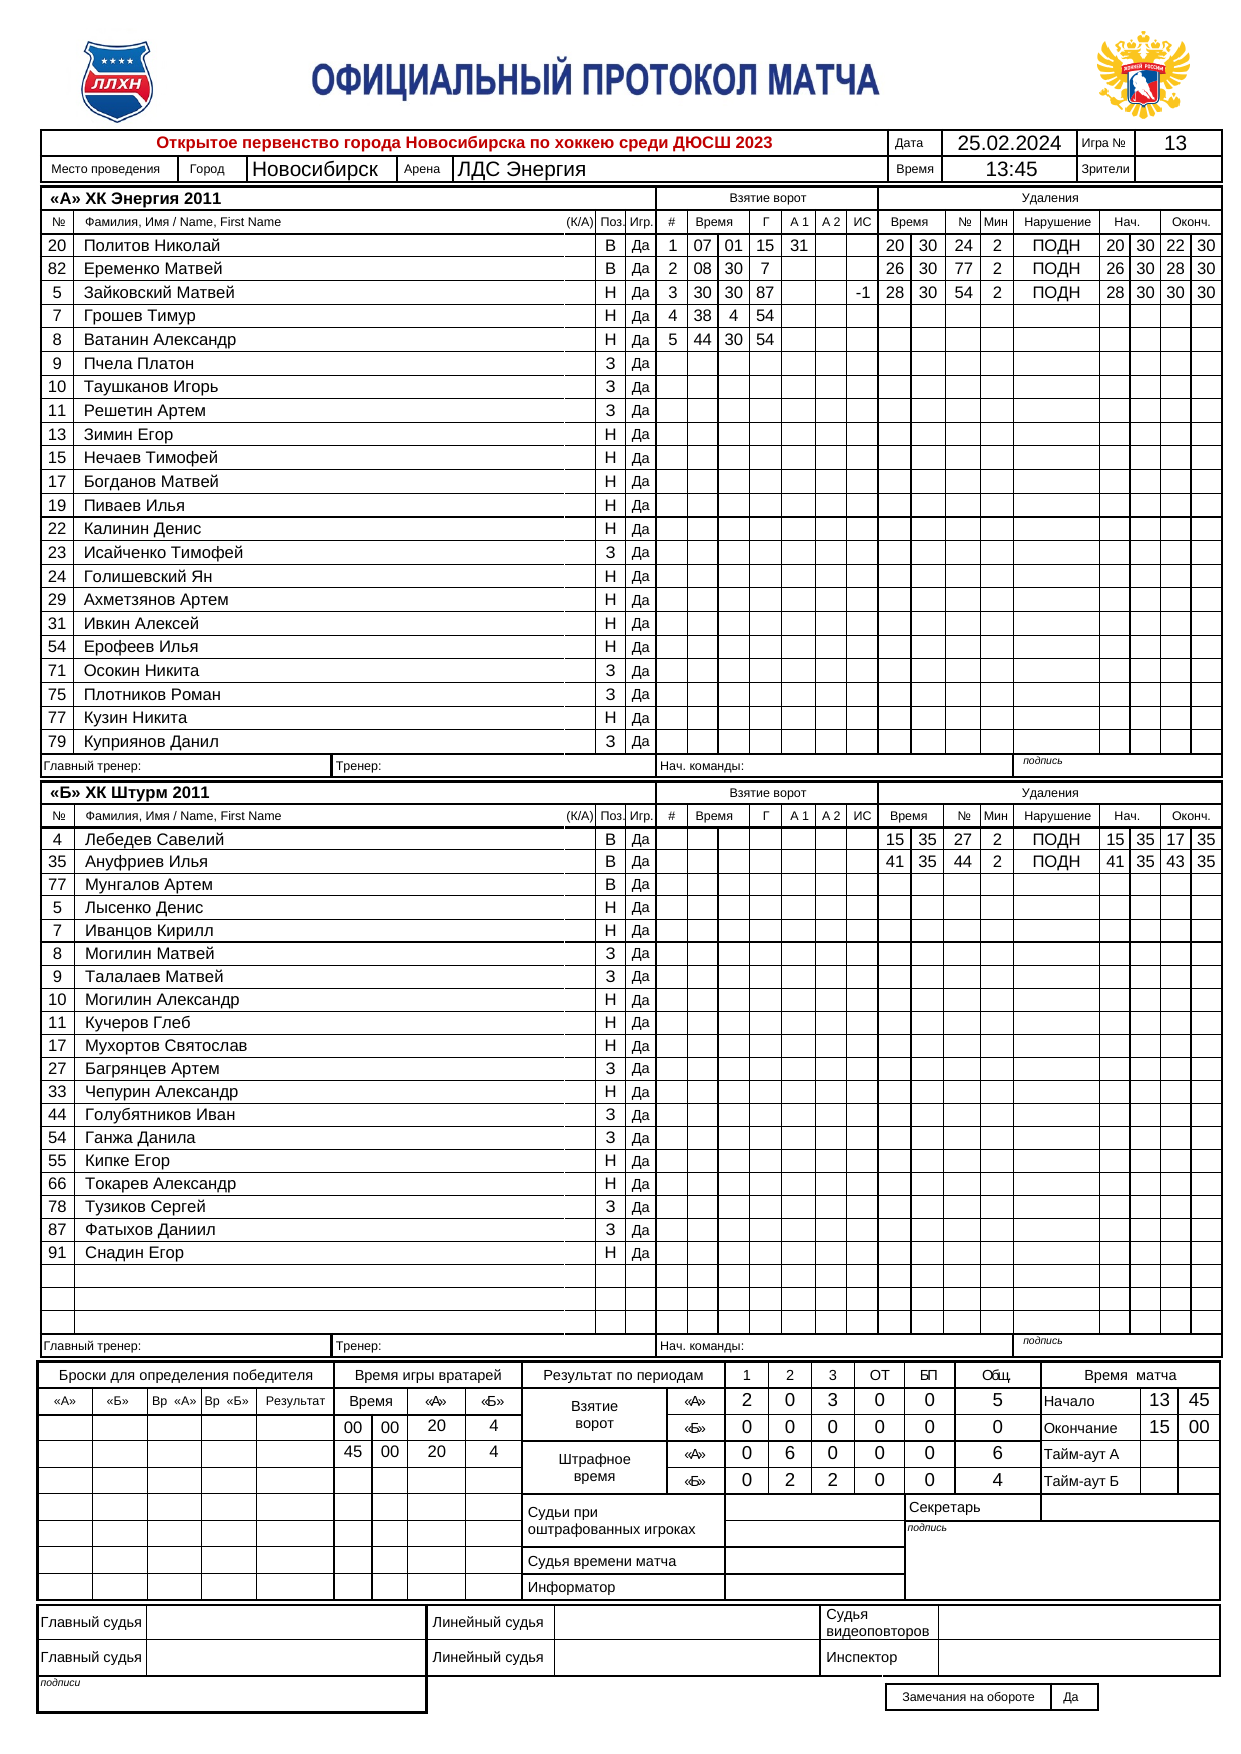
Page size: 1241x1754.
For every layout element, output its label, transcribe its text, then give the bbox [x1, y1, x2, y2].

table_cell [879, 1196, 910, 1218]
table_cell Да [626, 730, 655, 753]
table_cell [879, 494, 910, 516]
table_cell [1014, 1058, 1099, 1079]
table_cell [1014, 1196, 1099, 1218]
table_cell Главный тренер: [42, 755, 330, 776]
table_cell [847, 636, 877, 658]
table_cell [981, 588, 1013, 611]
table_cell [565, 1311, 595, 1333]
table_cell 30 [1131, 281, 1160, 303]
table_cell [879, 541, 910, 564]
table_cell [816, 565, 846, 587]
table_cell [782, 1012, 815, 1033]
table_cell [257, 1574, 333, 1599]
table_cell [879, 1012, 910, 1033]
table_cell [981, 376, 1013, 398]
table_cell Информатор [523, 1575, 724, 1599]
table_cell [719, 1127, 749, 1149]
table_cell [944, 1219, 980, 1241]
table_cell [1100, 1265, 1129, 1287]
table_cell [565, 1012, 595, 1033]
table_cell 24 [42, 565, 73, 587]
table_cell [719, 896, 749, 918]
table_cell [1131, 518, 1160, 540]
table_cell Да [626, 612, 655, 634]
table_cell [565, 541, 595, 564]
table_cell Место проведения [42, 157, 177, 181]
table_cell [688, 1104, 717, 1126]
table_cell 28 [879, 281, 910, 303]
table_cell [750, 518, 781, 540]
table_cell [847, 518, 877, 540]
table_cell [1141, 1468, 1177, 1493]
table_header ОТ [855, 1363, 904, 1387]
table_cell [946, 518, 980, 540]
table_cell 08 [688, 257, 717, 280]
table_cell [688, 1219, 717, 1241]
table_cell [1136, 157, 1221, 181]
table_cell [1014, 1265, 1099, 1287]
table_cell А 1 [782, 805, 815, 826]
table_cell [847, 920, 877, 941]
table_cell [1014, 683, 1099, 706]
table_cell [847, 1058, 877, 1079]
table_cell [847, 1173, 877, 1195]
table_cell [1161, 328, 1190, 351]
table_cell [847, 494, 877, 516]
table_cell 35 [42, 850, 74, 872]
table_cell [816, 1311, 846, 1333]
table_header 13 [1136, 131, 1221, 155]
table_cell 30 [1131, 257, 1160, 280]
table_cell [1014, 399, 1099, 422]
table_cell [42, 1288, 74, 1310]
table_cell [1161, 376, 1190, 398]
table_cell 54 [946, 281, 980, 303]
table_cell 41 [1100, 850, 1129, 872]
table_cell Голишевский Ян [74, 565, 564, 587]
table_cell 30 [912, 281, 945, 303]
table_cell [782, 588, 815, 611]
table_cell [1014, 518, 1099, 540]
table_cell [816, 1127, 846, 1149]
table_cell 6 [956, 1442, 1040, 1467]
table_cell Секретарь [906, 1495, 1040, 1520]
table_cell [879, 1035, 910, 1057]
table_cell [1100, 659, 1129, 682]
table_cell [719, 730, 749, 753]
table_cell [1161, 1104, 1190, 1126]
table_cell 2 [981, 829, 1013, 849]
table_cell [719, 920, 749, 941]
table_cell [750, 850, 781, 872]
table_cell Да [626, 565, 655, 587]
table_cell № [944, 805, 980, 826]
table_cell [1192, 1265, 1221, 1287]
table_cell [719, 636, 749, 658]
table_cell [944, 943, 980, 964]
table_cell [688, 1127, 717, 1149]
table_cell Ахметзянов Артем [74, 588, 564, 611]
table_cell [1014, 588, 1099, 611]
table_cell [93, 1547, 147, 1573]
table_cell [847, 730, 877, 753]
table_cell [202, 1574, 256, 1599]
table_cell [147, 1606, 425, 1639]
table_cell [42, 1265, 74, 1287]
table_cell [1131, 1081, 1160, 1103]
table_cell [750, 943, 781, 964]
table_cell [912, 989, 943, 1011]
table_cell [93, 1416, 147, 1440]
table_cell [719, 1242, 749, 1264]
table_cell 15 [1100, 829, 1129, 849]
table_cell А 2 [816, 211, 846, 233]
table_cell [688, 588, 717, 611]
table_cell Н [596, 470, 625, 493]
table_cell Да [626, 446, 655, 469]
table_cell [1141, 1441, 1177, 1467]
table_header Игра № [1078, 131, 1134, 155]
table_cell [565, 352, 595, 374]
table_cell Мухортов Святослав [75, 1035, 564, 1057]
table_cell Фатыхов Даниил [75, 1219, 564, 1241]
table_cell 77 [946, 257, 980, 280]
table_cell [1192, 636, 1221, 658]
table_cell [1161, 989, 1190, 1011]
table_cell [1131, 1104, 1160, 1126]
table_cell [688, 1012, 717, 1033]
table_cell 13 [1141, 1389, 1177, 1413]
table_cell [782, 966, 815, 987]
picture [5, 28, 1197, 129]
table_cell [257, 1468, 333, 1493]
table_cell Судья времени матча [523, 1548, 724, 1573]
table_cell [565, 966, 595, 987]
table_cell [1161, 352, 1190, 374]
table_cell 30 [1131, 235, 1160, 256]
table_cell [657, 850, 687, 872]
table_cell [1192, 683, 1221, 706]
table_cell 00 [373, 1441, 407, 1467]
table_cell [565, 874, 595, 895]
table_cell [565, 1173, 595, 1195]
table_cell Нарушение [1014, 211, 1099, 233]
table_cell [847, 588, 877, 611]
table_cell [1014, 1104, 1099, 1126]
table_cell [750, 683, 781, 706]
table_cell [565, 446, 595, 469]
table_cell [688, 376, 717, 398]
table_cell [750, 612, 781, 634]
table_cell [93, 1521, 147, 1546]
table_cell [148, 1574, 201, 1599]
table_cell [719, 1219, 749, 1241]
table_cell Тренер: [333, 755, 655, 776]
table_cell [847, 966, 877, 987]
table_cell Арена [398, 157, 452, 181]
table_cell З [596, 541, 625, 564]
table_cell Игр. [626, 805, 655, 826]
table_cell [565, 707, 595, 729]
table_cell Н [596, 920, 625, 941]
table_cell [981, 1288, 1013, 1310]
table_cell 17 [1161, 829, 1190, 849]
table_cell [719, 1150, 749, 1172]
table_cell 15 [1141, 1415, 1177, 1440]
table_cell [816, 874, 846, 895]
table_header 25.02.2024 [943, 131, 1076, 155]
table_cell [1192, 352, 1221, 374]
table_cell [408, 1521, 465, 1546]
table_cell [981, 659, 1013, 682]
table_cell [565, 683, 595, 706]
table_cell Н [596, 1173, 625, 1195]
table_cell [1161, 1173, 1190, 1195]
table_cell Н [596, 636, 625, 658]
table_cell Н [596, 281, 625, 303]
table_cell [912, 328, 945, 351]
table_cell З [596, 1058, 625, 1079]
table_cell Г [750, 805, 781, 826]
table_cell [147, 1640, 425, 1675]
table_cell 41 [879, 850, 910, 872]
table_cell 0 [812, 1442, 854, 1467]
table_cell № [42, 805, 74, 826]
table_cell Судья видеоповторов [821, 1606, 938, 1639]
table_cell [944, 1265, 980, 1287]
table_cell 2 [981, 850, 1013, 872]
table_cell [981, 730, 1013, 753]
table_cell [1192, 989, 1221, 1011]
table_cell # [657, 211, 687, 233]
table_cell [657, 1196, 687, 1218]
table_cell 43 [1161, 850, 1190, 872]
table_cell [1131, 446, 1160, 469]
table_cell [688, 1196, 717, 1218]
table_cell Вр «Б» [202, 1389, 256, 1413]
table_cell [1042, 1495, 1219, 1520]
table_cell 45 [335, 1441, 371, 1467]
table_cell [847, 896, 877, 918]
table_cell [782, 541, 815, 564]
table_cell 45 [1179, 1389, 1219, 1413]
table_cell Кучеров Глеб [75, 1012, 564, 1033]
table_cell [879, 1173, 910, 1195]
table_cell [1192, 1311, 1221, 1333]
table_cell [688, 423, 717, 445]
table_cell [912, 470, 945, 493]
table_cell В [596, 874, 625, 895]
table_cell Н [596, 328, 625, 351]
table_cell [202, 1441, 256, 1467]
table_cell [1161, 1127, 1190, 1149]
table_cell [944, 1127, 980, 1149]
table_cell [565, 636, 595, 658]
table_cell [944, 1012, 980, 1033]
table_cell [688, 1081, 717, 1103]
table_cell ЛДС Энергия [454, 157, 887, 181]
table_cell [847, 683, 877, 706]
table_cell 30 [1192, 257, 1221, 280]
table_cell [1161, 874, 1190, 895]
table_cell [750, 446, 781, 469]
table_cell 01 [719, 235, 749, 256]
table_cell [657, 446, 687, 469]
table_cell [981, 518, 1013, 540]
table_cell [782, 612, 815, 634]
table_cell [1014, 636, 1099, 658]
table_cell Да [626, 829, 655, 849]
table_cell [688, 943, 717, 964]
table_cell 3 [657, 281, 687, 303]
table_cell [1131, 328, 1160, 351]
table_cell [257, 1416, 333, 1440]
table_cell [981, 446, 1013, 469]
table_cell [816, 257, 846, 280]
table_cell [1100, 707, 1129, 729]
table_cell [1014, 565, 1099, 587]
table_cell [816, 423, 846, 445]
table_cell [719, 399, 749, 422]
table_cell 2 [657, 257, 687, 280]
table_cell [847, 1311, 877, 1333]
table_cell [719, 989, 749, 1011]
table_cell Ивкин Алексей [74, 612, 564, 634]
table_cell [565, 730, 595, 753]
table_cell Главный судья [39, 1640, 146, 1675]
table_cell [1192, 399, 1221, 422]
table_cell [944, 1196, 980, 1218]
table_cell Поз. [596, 211, 625, 233]
table_cell [726, 1575, 904, 1599]
table_cell Ганжа Данила [75, 1127, 564, 1149]
table_cell [912, 1173, 943, 1195]
table_cell [944, 896, 980, 918]
table_cell [782, 399, 815, 422]
table_cell [335, 1574, 371, 1599]
table_cell [981, 1081, 1013, 1103]
table_cell [75, 1288, 564, 1310]
table_cell [1014, 1150, 1099, 1172]
table_cell «А» [39, 1389, 92, 1413]
table_cell [1131, 541, 1160, 564]
table_cell [565, 518, 595, 540]
table_cell З [596, 1196, 625, 1218]
table_cell ИС [847, 211, 877, 233]
table_cell 4 [42, 829, 74, 849]
table_cell Нач. [1100, 805, 1160, 826]
table_cell [946, 494, 980, 516]
table_cell [148, 1468, 201, 1493]
table_cell 2 [726, 1389, 768, 1413]
table_cell [1192, 518, 1221, 540]
table_cell [1014, 1219, 1099, 1241]
table_cell [1161, 446, 1190, 469]
table_cell 9 [42, 352, 73, 374]
table_cell [1192, 1242, 1221, 1264]
table_cell [879, 328, 910, 351]
table_cell Ерофеев Илья [74, 636, 564, 658]
table_cell 10 [42, 989, 74, 1011]
table_cell Н [596, 1035, 625, 1057]
table_cell [688, 850, 717, 872]
table_cell 44 [42, 1104, 74, 1126]
table_cell [1099, 1682, 1220, 1711]
table_cell Да [626, 588, 655, 611]
table_cell [1161, 659, 1190, 682]
table_cell [847, 850, 877, 872]
table_cell Грошев Тимур [74, 305, 564, 327]
table_cell Да [626, 352, 655, 374]
table_cell [1192, 565, 1221, 587]
table_header 2 [769, 1363, 811, 1387]
table_cell [1161, 423, 1190, 445]
table_cell Токарев Александр [75, 1173, 564, 1195]
table_cell [816, 1219, 846, 1241]
table_cell 26 [879, 257, 910, 280]
table_cell [719, 659, 749, 682]
table_cell [912, 494, 945, 516]
table_cell [816, 920, 846, 941]
table_cell 30 [1192, 235, 1221, 256]
table_cell Мунгалов Артем [75, 874, 564, 895]
table_cell [1014, 305, 1099, 327]
table_cell [750, 874, 781, 895]
table_cell [750, 1173, 781, 1195]
table_cell [719, 423, 749, 445]
table_cell 22 [42, 518, 73, 540]
table_cell 00 [373, 1416, 407, 1440]
table_cell [1100, 1150, 1129, 1172]
table_cell [688, 612, 717, 634]
table_cell [1014, 541, 1099, 564]
table_cell [981, 1173, 1013, 1195]
table_cell [946, 399, 980, 422]
table_cell [1100, 612, 1129, 634]
table_cell [93, 1468, 147, 1493]
table_cell [657, 399, 687, 422]
table_cell 8 [42, 328, 73, 351]
table_cell Да [626, 399, 655, 422]
table_cell [1100, 541, 1129, 564]
table_cell [1192, 896, 1221, 918]
table_header Время матча [1042, 1363, 1219, 1387]
table_cell [39, 1441, 92, 1467]
table_cell [1100, 1012, 1129, 1033]
table_cell [657, 730, 687, 753]
table_cell [1100, 920, 1129, 941]
table_cell [688, 659, 717, 682]
table_cell [1161, 683, 1190, 706]
table_cell [688, 1265, 717, 1287]
table_cell [782, 376, 815, 398]
table_cell [1161, 920, 1190, 941]
table_cell [1192, 1081, 1221, 1103]
table_cell [1100, 943, 1129, 964]
table_cell [1192, 494, 1221, 516]
table_cell [148, 1494, 201, 1520]
table_cell [688, 1035, 717, 1057]
table_cell [257, 1441, 333, 1467]
table_cell Талалаев Матвей [75, 966, 564, 987]
table_cell [719, 1058, 749, 1079]
table_cell [879, 612, 910, 634]
table_cell [75, 1311, 564, 1333]
table_cell [1100, 470, 1129, 493]
table_cell [1131, 874, 1160, 895]
table_cell [782, 1219, 815, 1241]
table_cell [1100, 423, 1129, 445]
table_cell Да [626, 1035, 655, 1057]
table_cell [1131, 1035, 1160, 1057]
table_cell [688, 874, 717, 895]
table_cell [879, 707, 910, 729]
table_cell [657, 966, 687, 987]
table_cell [750, 423, 781, 445]
table_cell [816, 1035, 846, 1057]
table_cell [939, 1640, 1219, 1675]
table_cell [202, 1416, 256, 1440]
table_cell [750, 1150, 781, 1172]
table_cell Пчела Платон [74, 352, 564, 374]
table_cell 2 [981, 257, 1013, 280]
table_cell [1161, 470, 1190, 493]
table_cell Время [889, 157, 941, 181]
table_cell [1131, 1265, 1160, 1287]
table_cell 31 [782, 235, 815, 256]
table_cell [816, 352, 846, 374]
table_cell [912, 612, 945, 634]
table_cell [816, 966, 846, 987]
table_cell [1161, 1081, 1190, 1103]
table_cell Тайм-аут Б [1042, 1468, 1140, 1493]
table_cell 5 [657, 328, 687, 351]
table_cell [39, 1547, 92, 1573]
table_cell [782, 352, 815, 374]
table_cell ПОДН [1014, 829, 1099, 849]
table_cell [912, 683, 945, 706]
table_cell [879, 989, 910, 1011]
table_cell № [42, 211, 73, 233]
table_cell Н [596, 565, 625, 587]
table_cell [202, 1521, 256, 1546]
table_cell Тузиков Сергей [75, 1196, 564, 1218]
table_header Да [1052, 1685, 1097, 1709]
table_cell [912, 518, 945, 540]
table_cell 31 [42, 612, 73, 634]
table_cell Да [626, 235, 655, 256]
table_cell [879, 1242, 910, 1264]
table_cell [335, 1468, 371, 1493]
table_cell [1192, 920, 1221, 941]
table_cell [565, 1219, 595, 1241]
table_cell [879, 1219, 910, 1241]
table_cell Могилин Матвей [75, 943, 564, 964]
table_cell [879, 1058, 910, 1079]
table_cell [847, 541, 877, 564]
table_cell Снадин Егор [75, 1242, 564, 1264]
table_cell [1014, 1242, 1099, 1264]
table_cell 78 [42, 1196, 74, 1218]
table_cell [565, 920, 595, 941]
table_cell [1014, 1173, 1099, 1195]
table_cell [1192, 305, 1221, 327]
table_cell [816, 829, 846, 849]
table_cell Да [626, 470, 655, 493]
table_cell 38 [688, 305, 717, 327]
table_cell [981, 328, 1013, 351]
table_cell (К/А) [565, 805, 595, 826]
table_cell 44 [944, 850, 980, 872]
table_cell Осокин Никита [74, 659, 564, 682]
table_cell [1014, 376, 1099, 398]
table_cell [1100, 376, 1129, 398]
table_cell [750, 989, 781, 1011]
table_cell [782, 423, 815, 445]
table_cell [816, 446, 846, 469]
table_cell [750, 1242, 781, 1264]
table_cell [847, 1242, 877, 1264]
table_cell [946, 328, 980, 351]
table_cell [1192, 966, 1221, 987]
table_cell [565, 328, 595, 351]
table_cell [1131, 1150, 1160, 1172]
table_cell 20 [879, 235, 910, 256]
table_cell [847, 1127, 877, 1149]
table_cell [719, 829, 749, 849]
table_cell [1131, 920, 1160, 941]
table_cell [1100, 399, 1129, 422]
table_cell [946, 683, 980, 706]
table_cell [912, 1081, 943, 1103]
table_cell [1100, 1058, 1129, 1079]
table_cell [657, 1265, 687, 1287]
table_cell [883, 1677, 1220, 1681]
table_cell [93, 1574, 147, 1599]
table_cell [750, 470, 781, 493]
table_cell Политов Николай [74, 235, 564, 256]
table_cell [1100, 1104, 1129, 1126]
table_cell [816, 1104, 846, 1126]
table_cell [565, 588, 595, 611]
table_cell [148, 1441, 201, 1467]
table_cell [879, 874, 910, 895]
table_cell Н [596, 446, 625, 469]
table_cell [879, 896, 910, 918]
table_cell [912, 1150, 943, 1172]
table_cell [39, 1574, 92, 1599]
table_cell [1179, 1441, 1219, 1467]
table_cell 54 [42, 636, 73, 658]
table_cell [1100, 1127, 1129, 1149]
table_cell [879, 1311, 910, 1333]
table_cell [782, 1081, 815, 1103]
table_cell [688, 470, 717, 493]
table_cell [912, 1219, 943, 1241]
table_cell 30 [719, 257, 749, 280]
table_cell [719, 1081, 749, 1103]
table_cell [555, 1606, 819, 1639]
table_cell [565, 989, 595, 1011]
table_cell [847, 659, 877, 682]
table_header Время игры вратарей [335, 1363, 521, 1387]
table_cell [657, 565, 687, 587]
table_header Удаления [879, 783, 1221, 803]
table_cell Решетин Артем [74, 399, 564, 422]
table_cell [879, 1104, 910, 1126]
table_cell [93, 1441, 147, 1467]
table_cell [750, 565, 781, 587]
table_cell [1192, 1150, 1221, 1172]
table_cell 5 [42, 896, 74, 918]
table_cell [946, 423, 980, 445]
table_cell [981, 707, 1013, 729]
table_cell [657, 1150, 687, 1172]
table_cell 13 [42, 423, 73, 445]
table_cell В [596, 257, 625, 280]
table_cell [750, 1104, 781, 1126]
table_cell [946, 470, 980, 493]
table_cell 00 [335, 1416, 371, 1440]
table_cell Инспектор [821, 1640, 938, 1675]
table_cell [879, 636, 910, 658]
table_cell [555, 1640, 819, 1675]
table_cell [719, 683, 749, 706]
table_cell Да [626, 966, 655, 987]
table_cell [847, 376, 877, 398]
table_cell [946, 588, 980, 611]
table_cell [782, 565, 815, 587]
table_cell 54 [750, 305, 781, 327]
table_cell 24 [946, 235, 980, 256]
table_cell Да [626, 1104, 655, 1126]
table_header Взятие ворот [657, 188, 877, 209]
table_cell [782, 446, 815, 469]
table_cell [1100, 1081, 1129, 1103]
table_cell 0 [726, 1415, 768, 1440]
table_cell [750, 1265, 781, 1287]
table_cell [912, 376, 945, 398]
table_cell З [596, 683, 625, 706]
table_cell [466, 1468, 521, 1493]
table_cell [719, 966, 749, 987]
table_cell [1100, 683, 1129, 706]
table_cell Нач. команды: [657, 755, 1012, 776]
table_cell [944, 966, 980, 987]
table_cell Да [626, 328, 655, 351]
table_cell 35 [1192, 829, 1221, 849]
table_cell [1161, 1242, 1190, 1264]
table_cell 35 [1131, 850, 1160, 872]
table_cell [879, 1081, 910, 1103]
table_cell [1192, 874, 1221, 895]
table_cell 23 [42, 541, 73, 564]
table_cell З [596, 659, 625, 682]
table_cell [1131, 943, 1160, 964]
table_cell [946, 612, 980, 634]
table_cell [1192, 423, 1221, 445]
table_cell [750, 1288, 781, 1310]
table_cell [879, 305, 910, 327]
table_cell [912, 1127, 943, 1149]
table_cell [782, 829, 815, 849]
table_cell 17 [42, 470, 73, 493]
table_cell З [596, 1219, 625, 1241]
table_cell [1192, 1127, 1221, 1149]
table_cell [1100, 989, 1129, 1011]
table_cell 0 [905, 1389, 954, 1413]
table_cell [719, 1196, 749, 1218]
table_cell 0 [769, 1415, 811, 1440]
table_cell 0 [905, 1468, 954, 1493]
table_cell Н [596, 518, 625, 540]
table_cell [782, 1242, 815, 1264]
table_cell [565, 1288, 595, 1310]
table_cell [1192, 470, 1221, 493]
table_cell З [596, 352, 625, 374]
table_cell 79 [42, 730, 73, 753]
table_cell 30 [1161, 281, 1190, 303]
table_cell [879, 470, 910, 493]
table_cell Да [626, 850, 655, 872]
table_cell 28 [1100, 281, 1129, 303]
table_cell 27 [42, 1058, 74, 1079]
table_cell Н [596, 1012, 625, 1033]
table_cell [466, 1574, 521, 1599]
table_cell 20 [408, 1416, 465, 1440]
table_cell 15 [42, 446, 73, 469]
table_cell [657, 659, 687, 682]
table_cell З [596, 1127, 625, 1149]
table_cell [373, 1521, 407, 1546]
table_cell [466, 1521, 521, 1546]
table_cell [1131, 470, 1160, 493]
table_cell 30 [912, 235, 945, 256]
table_cell [750, 659, 781, 682]
table_cell [565, 829, 595, 849]
table_cell В [596, 235, 625, 256]
table_cell ИС [847, 805, 877, 826]
table_cell [912, 636, 945, 658]
table_cell [335, 1547, 371, 1573]
table_cell [688, 541, 717, 564]
table_cell З [596, 376, 625, 398]
table_cell Н [596, 1081, 625, 1103]
table_cell [1131, 1288, 1160, 1310]
table_cell [1131, 494, 1160, 516]
table_cell Багрянцев Артем [75, 1058, 564, 1079]
table_cell [1014, 612, 1099, 634]
table_cell [816, 1242, 846, 1264]
table_cell [657, 352, 687, 374]
table_cell 13:45 [943, 157, 1076, 181]
table_cell В [596, 829, 625, 849]
table_cell Игр. [626, 211, 655, 233]
table_cell [782, 920, 815, 941]
table_header Взятие ворот [657, 783, 877, 803]
table_cell [981, 1196, 1013, 1218]
table_cell [657, 494, 687, 516]
table_cell 0 [905, 1442, 954, 1467]
table_cell Время [879, 805, 943, 826]
table_cell [688, 989, 717, 1011]
table_cell [847, 612, 877, 634]
table_cell [782, 1196, 815, 1218]
table_cell [657, 1058, 687, 1079]
table_cell Ватанин Александр [74, 328, 564, 351]
table_cell Да [626, 423, 655, 445]
table_cell [847, 257, 877, 280]
table_cell [1014, 352, 1099, 374]
table_cell [719, 1288, 749, 1310]
table_cell [1192, 328, 1221, 351]
table_cell Н [596, 896, 625, 918]
table_cell Начало [1042, 1389, 1140, 1413]
table_cell [257, 1521, 333, 1546]
table_cell [39, 1494, 92, 1520]
table_cell [1192, 1058, 1221, 1079]
table_cell [981, 1035, 1013, 1057]
table_cell Да [626, 281, 655, 303]
table_header 3 [812, 1363, 854, 1387]
table_cell [1014, 328, 1099, 351]
table_cell [847, 328, 877, 351]
table_cell 2 [769, 1468, 811, 1493]
table_cell [944, 1035, 980, 1057]
table_cell 11 [42, 399, 73, 422]
table_cell А 1 [782, 211, 815, 233]
table_cell Да [626, 896, 655, 918]
table_cell [719, 943, 749, 964]
table_cell В [596, 850, 625, 872]
table_cell [1192, 1219, 1221, 1241]
table_cell [879, 376, 910, 398]
table_cell [1161, 1012, 1190, 1033]
table_cell Да [626, 1173, 655, 1195]
table_cell [816, 659, 846, 682]
table_cell [688, 636, 717, 658]
table_cell [782, 850, 815, 872]
table_cell [596, 1288, 625, 1310]
table_cell Город [179, 157, 246, 181]
table_cell [1131, 730, 1160, 753]
table_cell [1014, 966, 1099, 987]
table_cell [1100, 966, 1129, 987]
table_cell 5 [42, 281, 73, 303]
table_cell 35 [912, 850, 943, 872]
table_cell 0 [855, 1442, 904, 1467]
table_cell 29 [42, 588, 73, 611]
table_cell [1161, 494, 1190, 516]
table_cell [1131, 966, 1160, 987]
table_cell 30 [688, 281, 717, 303]
table_cell Да [626, 305, 655, 327]
table_cell [1014, 1311, 1099, 1333]
table_cell [657, 707, 687, 729]
table_cell (К/А) [565, 211, 595, 233]
table_cell [782, 494, 815, 516]
table_cell [657, 920, 687, 941]
table_cell [946, 376, 980, 398]
table_cell [1100, 352, 1129, 374]
table_cell Да [626, 1219, 655, 1241]
table_cell Да [626, 1012, 655, 1033]
table_header Удаления [879, 188, 1221, 209]
table_cell [1192, 1173, 1221, 1195]
table_cell [1131, 659, 1160, 682]
table_cell [1014, 920, 1099, 941]
table_cell [719, 565, 749, 587]
table_cell [1100, 636, 1129, 658]
table_cell [1161, 966, 1190, 987]
table_cell 2 [812, 1468, 854, 1493]
table_cell [782, 874, 815, 895]
table_cell [1131, 612, 1160, 634]
table_cell [596, 1311, 625, 1333]
table_cell [726, 1521, 904, 1546]
table_cell [565, 399, 595, 422]
table_cell подпись [1014, 755, 1221, 776]
table_cell [912, 423, 945, 445]
table_cell [688, 1311, 717, 1333]
table_cell [565, 1265, 595, 1287]
table_cell Зимин Егор [74, 423, 564, 445]
table_cell [1100, 874, 1129, 895]
table_cell [657, 541, 687, 564]
table_cell [816, 1058, 846, 1079]
table_cell [981, 1150, 1013, 1172]
table_cell [912, 1104, 943, 1126]
table_cell 7 [42, 305, 73, 327]
table_cell [657, 1311, 687, 1333]
table_cell Да [626, 518, 655, 540]
table_cell [879, 943, 910, 964]
table_cell [816, 850, 846, 872]
table_cell [946, 446, 980, 469]
table_cell Да [626, 1127, 655, 1149]
table_cell [912, 1242, 943, 1264]
table_cell [657, 376, 687, 398]
table_cell [148, 1416, 201, 1440]
table_cell [750, 1035, 781, 1057]
table_cell [912, 920, 943, 941]
table_cell [75, 1265, 564, 1287]
table_cell [912, 966, 943, 987]
table_cell 19 [42, 494, 73, 516]
table_cell [782, 989, 815, 1011]
table_cell [657, 1127, 687, 1149]
table_cell Плотников Роман [74, 683, 564, 706]
table_cell [912, 541, 945, 564]
table_cell [565, 896, 595, 918]
table_cell [879, 1127, 910, 1149]
table_cell [981, 1265, 1013, 1287]
table_cell [1014, 659, 1099, 682]
table_cell [816, 541, 846, 564]
table_cell «А» [408, 1389, 465, 1413]
table_cell [1192, 1035, 1221, 1057]
table_cell [750, 541, 781, 564]
table_cell Н [596, 707, 625, 729]
table_cell Еременко Матвей [74, 257, 564, 280]
table_cell Новосибирск [248, 157, 396, 181]
table_cell [912, 1288, 943, 1310]
table_cell 15 [750, 235, 781, 256]
table_cell [373, 1574, 407, 1599]
table_cell [657, 588, 687, 611]
table_header Дата [889, 131, 941, 155]
table_cell [596, 1265, 625, 1287]
table_cell 0 [769, 1389, 811, 1413]
table_cell [912, 1012, 943, 1033]
table_cell [719, 470, 749, 493]
table_cell Да [626, 1196, 655, 1218]
table_cell [816, 494, 846, 516]
table_cell [912, 707, 945, 729]
table_cell Да [626, 1242, 655, 1264]
table_cell [816, 1081, 846, 1103]
table_cell [565, 376, 595, 398]
table_header «А» ХК Энергия 2011 [42, 188, 655, 209]
table_cell [408, 1547, 465, 1573]
table_cell З [596, 966, 625, 987]
table_cell [912, 1035, 943, 1057]
table_cell [719, 612, 749, 634]
table_cell [1014, 989, 1099, 1011]
table_cell [912, 943, 943, 964]
table_cell [912, 588, 945, 611]
table_cell [719, 1173, 749, 1195]
table_cell [981, 352, 1013, 374]
table_cell [1192, 541, 1221, 564]
table_cell [944, 1081, 980, 1103]
table_cell 4 [956, 1468, 1040, 1493]
table_cell Да [626, 257, 655, 280]
table_cell [912, 1265, 943, 1287]
table_cell [1131, 683, 1160, 706]
table_cell [782, 257, 815, 280]
table_cell [816, 896, 846, 918]
table_cell [879, 1265, 910, 1287]
table_cell ПОДН [1014, 257, 1099, 280]
table_cell [981, 1127, 1013, 1149]
table_cell [565, 1035, 595, 1057]
table_cell [750, 730, 781, 753]
table_cell Н [596, 1242, 625, 1264]
table_cell 82 [42, 257, 73, 280]
table_cell # [657, 805, 687, 826]
table_cell [816, 1288, 846, 1310]
table_cell 30 [719, 328, 749, 351]
table_cell [565, 1127, 595, 1149]
table_cell [981, 1058, 1013, 1079]
table_cell [1161, 1311, 1190, 1333]
table_cell Иванцов Кирилл [75, 920, 564, 941]
table_cell [719, 352, 749, 374]
table_cell 26 [1100, 257, 1129, 280]
table_cell [657, 874, 687, 895]
table_cell [1192, 612, 1221, 634]
table_cell [782, 1058, 815, 1079]
table_cell Главный судья [39, 1606, 146, 1639]
table_cell [565, 1104, 595, 1126]
table_cell [657, 1288, 687, 1310]
table_cell [688, 966, 717, 987]
table_cell [879, 588, 910, 611]
table_cell [688, 494, 717, 516]
table_cell 77 [42, 874, 74, 895]
table_cell [782, 281, 815, 303]
table_cell [879, 399, 910, 422]
table_cell [946, 636, 980, 658]
table_cell [1100, 494, 1129, 516]
table_cell [626, 1311, 655, 1333]
table_cell [879, 730, 910, 753]
table_cell [750, 1081, 781, 1103]
table_cell Мин [981, 211, 1013, 233]
table_cell Результат [257, 1389, 333, 1413]
table_cell Фамилия, Имя / Name, First Name [74, 211, 565, 233]
table_cell [816, 1196, 846, 1218]
table_cell 2 [981, 281, 1013, 303]
table_cell Н [596, 588, 625, 611]
table_cell [688, 1150, 717, 1172]
table_cell [1161, 1035, 1190, 1057]
table_cell [565, 1196, 595, 1218]
table_cell [981, 943, 1013, 964]
table_cell [1161, 636, 1190, 658]
table_cell [750, 1127, 781, 1149]
table_cell Штрафное время [523, 1442, 666, 1493]
table_cell 20 [408, 1441, 465, 1467]
table_cell [879, 565, 910, 587]
table_cell [981, 1104, 1013, 1126]
table_cell [719, 874, 749, 895]
table_cell [1014, 707, 1099, 729]
table_header Открытое первенство города Новосибирска по хоккею среди ДЮСШ 2023 [42, 131, 887, 155]
table_cell [688, 683, 717, 706]
table_cell [782, 1173, 815, 1195]
table_cell 66 [42, 1173, 74, 1195]
table_cell [719, 588, 749, 611]
table_cell [782, 1288, 815, 1310]
table_cell [816, 1173, 846, 1195]
table_cell [565, 850, 595, 872]
table_header 1 [726, 1363, 768, 1387]
table_cell [847, 874, 877, 895]
table_cell [1131, 1311, 1160, 1333]
table_cell № [946, 211, 980, 233]
table_cell [657, 470, 687, 493]
table_cell [879, 920, 910, 941]
table_cell [1100, 1035, 1129, 1057]
table_cell [1192, 943, 1221, 964]
table_cell [981, 541, 1013, 564]
table_cell 27 [944, 829, 980, 849]
table_cell [782, 730, 815, 753]
table_cell [688, 1058, 717, 1079]
table_cell [688, 896, 717, 918]
table_cell [1192, 1196, 1221, 1218]
table_cell [782, 470, 815, 493]
table_cell Да [626, 1150, 655, 1172]
table_cell [1014, 423, 1099, 445]
table_cell [1100, 896, 1129, 918]
table_cell 15 [879, 829, 910, 849]
table_cell 75 [42, 683, 73, 706]
table_cell [657, 423, 687, 445]
table_cell [912, 1196, 943, 1218]
table_cell Да [626, 494, 655, 516]
table_cell [816, 943, 846, 964]
table_cell [39, 1468, 92, 1493]
table_cell [565, 565, 595, 587]
table_cell З [596, 1104, 625, 1126]
table_cell [879, 966, 910, 987]
table_cell Нач. [1100, 211, 1160, 233]
table_cell Да [626, 683, 655, 706]
table_cell [1161, 1219, 1190, 1241]
table_cell 33 [42, 1081, 74, 1103]
table_cell Да [626, 707, 655, 729]
table_cell [879, 352, 910, 374]
table_cell [912, 896, 943, 918]
table_cell [847, 1035, 877, 1057]
table_cell [981, 636, 1013, 658]
table_cell [750, 1058, 781, 1079]
table_cell [946, 707, 980, 729]
table_cell [946, 730, 980, 753]
table_cell Время [688, 211, 749, 233]
table_cell Да [626, 943, 655, 964]
table_cell [1100, 1173, 1129, 1195]
table_cell [816, 235, 846, 256]
table_cell [1161, 707, 1190, 729]
table_cell [847, 1219, 877, 1241]
table_cell 35 [1192, 850, 1221, 872]
table_cell 0 [905, 1415, 954, 1440]
table_cell [1192, 588, 1221, 611]
table_cell [202, 1547, 256, 1573]
table_cell [726, 1495, 904, 1520]
table_cell 4 [466, 1416, 521, 1440]
table_cell [946, 541, 980, 564]
table_cell [944, 1058, 980, 1079]
table_cell 5 [956, 1389, 1040, 1413]
table_cell [726, 1548, 904, 1573]
table_cell [912, 659, 945, 682]
table_cell [782, 943, 815, 964]
table_cell Н [596, 989, 625, 1011]
table_cell [1131, 352, 1160, 374]
table_cell 3 [812, 1389, 854, 1413]
table_cell [257, 1547, 333, 1573]
table_cell [939, 1606, 1219, 1639]
table_cell [1161, 565, 1190, 587]
table_cell 87 [42, 1219, 74, 1241]
table_cell «Б» [93, 1389, 147, 1413]
table_cell [981, 305, 1013, 327]
table_cell 54 [42, 1127, 74, 1149]
table_cell 7 [42, 920, 74, 941]
table_cell [1131, 376, 1160, 398]
table_cell [816, 281, 846, 303]
table_cell [657, 518, 687, 540]
table_cell [1192, 376, 1221, 398]
table_cell [202, 1468, 256, 1493]
table_cell 91 [42, 1242, 74, 1264]
table_cell [565, 235, 595, 256]
table_cell [912, 352, 945, 374]
table_cell [39, 1521, 92, 1546]
table_cell [688, 829, 717, 849]
table_cell [816, 1150, 846, 1172]
table_cell [1161, 1196, 1190, 1218]
table_cell 44 [688, 328, 717, 351]
table_cell Нач. команды: [657, 1335, 1012, 1356]
table_cell [1161, 541, 1190, 564]
table_cell [1161, 1150, 1190, 1172]
table_cell [847, 1288, 877, 1310]
table_cell [1131, 565, 1160, 587]
table_cell Н [596, 494, 625, 516]
table_cell Ануфриев Илья [75, 850, 564, 872]
table_cell 1 [657, 235, 687, 256]
table_cell Могилин Александр [75, 989, 564, 1011]
table_cell [750, 636, 781, 658]
table_cell Время [879, 211, 945, 233]
table_cell 07 [688, 235, 717, 256]
table_cell [750, 399, 781, 422]
table_cell [719, 1035, 749, 1057]
table_cell [657, 1035, 687, 1057]
table_cell [847, 399, 877, 422]
table_cell [847, 1104, 877, 1126]
table_header БП [905, 1363, 954, 1387]
table_cell [816, 989, 846, 1011]
table_cell [816, 1012, 846, 1033]
table_cell [719, 376, 749, 398]
table_cell 28 [1161, 257, 1190, 280]
table_cell [1192, 707, 1221, 729]
table_cell [688, 730, 717, 753]
table_cell [1161, 518, 1190, 540]
table_cell [782, 328, 815, 351]
table_cell [688, 446, 717, 469]
table_cell [148, 1547, 201, 1573]
table_cell [782, 707, 815, 729]
table_cell Да [626, 874, 655, 895]
table_cell [657, 829, 687, 849]
table_cell [39, 1416, 92, 1440]
table_cell З [596, 399, 625, 422]
table_cell [1161, 1288, 1190, 1310]
table_cell [847, 1081, 877, 1103]
table_cell [408, 1574, 465, 1599]
table_cell [946, 305, 980, 327]
table_cell 17 [42, 1035, 74, 1057]
table_cell Да [626, 920, 655, 941]
table_cell [816, 305, 846, 327]
table_cell [782, 305, 815, 327]
table_cell [1192, 446, 1221, 469]
table_cell [1014, 1288, 1099, 1310]
table_cell [816, 612, 846, 634]
table_cell А 2 [816, 805, 846, 826]
table_cell 54 [750, 328, 781, 351]
table_cell Исайченко Тимофей [74, 541, 564, 564]
table_cell [847, 943, 877, 964]
table_cell 30 [912, 257, 945, 280]
table_cell Время [335, 1389, 407, 1413]
table_cell Да [626, 1058, 655, 1079]
table_cell Лебедев Савелий [75, 829, 564, 849]
table_cell Вр «А» [148, 1389, 201, 1413]
table_cell Поз. [596, 805, 625, 826]
table_cell [335, 1521, 371, 1546]
table_cell 20 [1100, 235, 1129, 256]
table_cell Н [596, 305, 625, 327]
table_cell 35 [1131, 829, 1160, 849]
table_cell [981, 565, 1013, 587]
table_cell 0 [855, 1389, 904, 1413]
table_cell [782, 1150, 815, 1172]
table_cell Да [626, 989, 655, 1011]
table_cell [1161, 943, 1190, 964]
table_cell [466, 1494, 521, 1520]
table_cell [782, 518, 815, 540]
table_cell [981, 1012, 1013, 1033]
table_cell [981, 612, 1013, 634]
table_cell [688, 1173, 717, 1195]
table_cell [750, 1012, 781, 1033]
table_cell Мин [981, 805, 1013, 826]
table_cell [912, 1311, 943, 1333]
table_cell Кузин Никита [74, 707, 564, 729]
table_cell [944, 989, 980, 1011]
table_cell -1 [847, 281, 877, 303]
table_cell [565, 1242, 595, 1264]
table_cell 0 [812, 1415, 854, 1440]
table_cell [944, 874, 980, 895]
table_cell Нарушение [1014, 805, 1099, 826]
table_cell [719, 494, 749, 516]
table_cell [1014, 874, 1099, 895]
table_cell [688, 352, 717, 374]
table_cell [981, 399, 1013, 422]
table_cell [750, 352, 781, 374]
table_cell [719, 446, 749, 469]
table_cell [565, 305, 595, 327]
table_cell [688, 565, 717, 587]
table_cell [202, 1494, 256, 1520]
table_cell [657, 989, 687, 1011]
table_cell Н [596, 612, 625, 634]
table_cell [1131, 1173, 1160, 1195]
table_cell [657, 1219, 687, 1241]
table_cell Да [626, 541, 655, 564]
table_cell [565, 423, 595, 445]
table_cell [1100, 1242, 1129, 1264]
table_cell [816, 707, 846, 729]
table_cell [565, 494, 595, 516]
table_cell [1014, 943, 1099, 964]
table_cell Н [596, 1150, 625, 1172]
table_cell [1014, 896, 1099, 918]
table_cell [944, 1150, 980, 1172]
table_cell [981, 1219, 1013, 1241]
table_cell [879, 659, 910, 682]
table_cell 6 [769, 1442, 811, 1467]
table_cell «А» [668, 1442, 724, 1467]
table_cell [657, 1081, 687, 1103]
table_cell [816, 328, 846, 351]
table_cell Таушканов Игорь [74, 376, 564, 398]
table_cell ПОДН [1014, 850, 1099, 872]
table_cell 4 [657, 305, 687, 327]
table_cell [1161, 1265, 1190, 1287]
table_cell [847, 1196, 877, 1218]
table_cell [148, 1521, 201, 1546]
table_cell [879, 1288, 910, 1310]
table_cell 30 [1192, 281, 1221, 303]
table_cell 0 [726, 1442, 768, 1467]
table_cell [847, 470, 877, 493]
table_cell [847, 829, 877, 849]
table_cell [912, 1058, 943, 1079]
table_cell [657, 896, 687, 918]
table_cell 77 [42, 707, 73, 729]
table_cell [1192, 1288, 1221, 1310]
table_cell Оконч. [1161, 211, 1221, 233]
table_cell [1192, 1104, 1221, 1126]
table_cell [981, 989, 1013, 1011]
table_cell [750, 588, 781, 611]
table_cell [257, 1494, 333, 1520]
table_cell 87 [750, 281, 781, 303]
table_cell [1161, 612, 1190, 634]
table_cell [1192, 1012, 1221, 1033]
table_cell [816, 470, 846, 493]
table_cell [981, 920, 1013, 941]
table_cell Кипке Егор [75, 1150, 564, 1172]
table_cell 7 [750, 257, 781, 280]
table_cell [879, 1150, 910, 1172]
table_header Броски для определения победителя [39, 1363, 333, 1387]
table_cell [1014, 446, 1099, 469]
table_cell 20 [42, 235, 73, 256]
table_cell Взятие ворот [523, 1389, 666, 1440]
table_cell 4 [466, 1441, 521, 1467]
table_cell [1014, 1035, 1099, 1057]
table_cell Главный тренер: [42, 1335, 330, 1356]
table_cell [1100, 328, 1129, 351]
table_cell Да [626, 376, 655, 398]
table_cell [782, 683, 815, 706]
table_cell Окончание [1042, 1415, 1140, 1440]
table_cell [466, 1547, 521, 1573]
table_cell [373, 1494, 407, 1520]
table_cell [847, 1012, 877, 1033]
table_cell [750, 920, 781, 941]
table_cell [981, 1311, 1013, 1333]
table_cell 55 [42, 1150, 74, 1172]
table_cell [816, 518, 846, 540]
table_cell [1100, 1219, 1129, 1241]
table_cell [1131, 1127, 1160, 1149]
table_cell [782, 659, 815, 682]
table_cell 4 [719, 305, 749, 327]
table_cell [408, 1494, 465, 1520]
table_cell [750, 707, 781, 729]
table_cell [1100, 1196, 1129, 1218]
table_cell [719, 1104, 749, 1126]
table_cell [946, 352, 980, 374]
table_cell [1131, 305, 1160, 327]
table_cell 9 [42, 966, 74, 987]
table_cell [816, 588, 846, 611]
table_cell [816, 399, 846, 422]
table_cell [1192, 730, 1221, 753]
table_cell [42, 1311, 74, 1333]
table_cell [782, 896, 815, 918]
table_cell [782, 1311, 815, 1333]
table_cell [657, 1242, 687, 1264]
table_cell [1131, 588, 1160, 611]
table_cell [750, 376, 781, 398]
table_cell [1131, 1219, 1160, 1241]
table_cell Лысенко Денис [75, 896, 564, 918]
table_cell Г [750, 211, 781, 233]
table_cell [688, 518, 717, 540]
table_cell [944, 1242, 980, 1264]
table_cell Судьи при оштрафованных игроках [523, 1495, 724, 1546]
table_cell [912, 730, 945, 753]
table_cell [847, 707, 877, 729]
table_cell [719, 850, 749, 872]
table_cell [879, 683, 910, 706]
table_cell [719, 1012, 749, 1033]
table_cell [428, 1677, 882, 1711]
table_cell [816, 683, 846, 706]
table_cell [688, 707, 717, 729]
table_cell Зайковский Матвей [74, 281, 564, 303]
table_cell [657, 612, 687, 634]
table_cell [981, 896, 1013, 918]
table_cell 0 [855, 1415, 904, 1440]
table_cell Чепурин Александр [75, 1081, 564, 1103]
table_cell [981, 470, 1013, 493]
table_cell [750, 896, 781, 918]
table_cell [688, 1288, 717, 1310]
table_cell [1014, 1012, 1099, 1033]
table_cell [565, 470, 595, 493]
table_cell З [596, 943, 625, 964]
table_cell [688, 399, 717, 422]
table_cell [1131, 1196, 1160, 1218]
table_cell [1179, 1468, 1219, 1493]
table_cell [750, 494, 781, 516]
table_cell подписи [39, 1677, 425, 1711]
table_cell [719, 1265, 749, 1287]
table_cell [1161, 1058, 1190, 1079]
table_cell [879, 446, 910, 469]
table_cell [1014, 1127, 1099, 1149]
table_cell [912, 446, 945, 469]
table_cell [657, 683, 687, 706]
table_cell [565, 659, 595, 682]
table_cell Калинин Денис [74, 518, 564, 540]
table_cell подпись [1014, 1335, 1221, 1356]
table_cell [847, 1150, 877, 1172]
table_cell Голубятников Иван [75, 1104, 564, 1126]
table_cell [782, 1104, 815, 1126]
table_cell [981, 683, 1013, 706]
table_cell [944, 1173, 980, 1195]
table_cell [1014, 470, 1099, 493]
table_cell [750, 1196, 781, 1218]
table_cell Линейный судья [428, 1640, 554, 1675]
table_cell 0 [726, 1468, 768, 1493]
table_cell [1100, 1288, 1129, 1310]
table_cell [879, 518, 910, 540]
table_cell [93, 1494, 147, 1520]
table_cell [1100, 305, 1129, 327]
table_cell [816, 1265, 846, 1287]
table_cell Да [626, 1081, 655, 1103]
table_cell [719, 1311, 749, 1333]
table_cell [912, 305, 945, 327]
table_cell [565, 1081, 595, 1103]
table_cell [688, 920, 717, 941]
table_cell [1131, 636, 1160, 658]
table_cell [373, 1547, 407, 1573]
table_cell [1100, 1311, 1129, 1333]
table_cell [816, 636, 846, 658]
table_cell [981, 494, 1013, 516]
table_cell [782, 1035, 815, 1057]
table_cell «Б» [668, 1468, 724, 1493]
table_cell [944, 1311, 980, 1333]
table_cell [1100, 730, 1129, 753]
table_cell 0 [956, 1415, 1040, 1440]
table_cell [847, 1265, 877, 1287]
table_cell [565, 1058, 595, 1079]
table_cell 22 [1161, 235, 1190, 256]
table_cell [946, 565, 980, 587]
table_cell [657, 636, 687, 658]
table_cell [1131, 1012, 1160, 1033]
table_cell [335, 1494, 371, 1520]
table_cell Да [626, 659, 655, 682]
table_cell [816, 730, 846, 753]
table_cell [1131, 399, 1160, 422]
table_cell [1161, 305, 1190, 327]
table_cell [912, 565, 945, 587]
table_cell Оконч. [1161, 805, 1221, 826]
table_cell [1100, 565, 1129, 587]
table_cell Нечаев Тимофей [74, 446, 564, 469]
table_cell Время [688, 805, 749, 826]
table_cell [408, 1468, 465, 1493]
table_cell [565, 1150, 595, 1172]
table_cell [847, 423, 877, 445]
table_cell 71 [42, 659, 73, 682]
table_cell [782, 1265, 815, 1287]
table_cell [750, 829, 781, 849]
table_cell [626, 1288, 655, 1310]
table_cell [912, 399, 945, 422]
table_cell [1100, 518, 1129, 540]
table_cell [847, 565, 877, 587]
table_cell [1161, 730, 1190, 753]
table_cell Да [626, 636, 655, 658]
table_cell [944, 1288, 980, 1310]
table_cell [847, 305, 877, 327]
table_cell [944, 1104, 980, 1126]
table_cell [981, 1242, 1013, 1264]
table_cell [1131, 896, 1160, 918]
table_cell Н [596, 423, 625, 445]
table_cell 10 [42, 376, 73, 398]
table_cell [565, 943, 595, 964]
table_cell «Б» [668, 1415, 724, 1440]
table_cell [1131, 707, 1160, 729]
table_cell [750, 1311, 781, 1333]
table_cell [719, 707, 749, 729]
table_cell [565, 257, 595, 280]
table_cell [565, 281, 595, 303]
table_cell [626, 1265, 655, 1287]
table_cell «А» [668, 1389, 724, 1413]
table_cell [373, 1468, 407, 1493]
table_cell Куприянов Данил [74, 730, 564, 753]
table_cell З [596, 730, 625, 753]
table_cell [1014, 730, 1099, 753]
table_cell [782, 1127, 815, 1149]
table_cell [688, 1242, 717, 1264]
table_cell [657, 1173, 687, 1195]
table_cell [1131, 423, 1160, 445]
table_cell Пиваев Илья [74, 494, 564, 516]
table_cell ПОДН [1014, 281, 1099, 303]
table_cell Линейный судья [428, 1606, 554, 1639]
table_cell 00 [1179, 1415, 1219, 1440]
table_cell [981, 423, 1013, 445]
table_cell [1014, 494, 1099, 516]
table_cell [944, 920, 980, 941]
table_cell [816, 376, 846, 398]
table_cell [847, 989, 877, 1011]
table_cell 30 [719, 281, 749, 303]
table_cell 8 [42, 943, 74, 964]
table_header «Б» ХК Штурм 2011 [42, 783, 655, 803]
table_cell [1131, 1058, 1160, 1079]
table_cell [1131, 1242, 1160, 1264]
table_cell подпись [906, 1522, 1219, 1599]
table_cell [657, 943, 687, 964]
table_cell [847, 446, 877, 469]
table_cell [1131, 989, 1160, 1011]
table_cell [719, 518, 749, 540]
table_cell [879, 423, 910, 445]
table_cell [981, 966, 1013, 987]
table_cell [1100, 446, 1129, 469]
table_cell Богданов Матвей [74, 470, 564, 493]
table_cell 35 [912, 829, 943, 849]
table_cell [912, 874, 943, 895]
table_cell ПОДН [1014, 235, 1099, 256]
table_header Результат по периодам [523, 1363, 724, 1387]
table_cell [981, 874, 1013, 895]
table_cell [1161, 399, 1190, 422]
table_cell [1161, 896, 1190, 918]
table_header Замечания на обороте [887, 1685, 1050, 1709]
table_cell [657, 1104, 687, 1126]
table_cell [719, 541, 749, 564]
table_cell [750, 1219, 781, 1241]
table_cell [657, 1012, 687, 1033]
table_cell [782, 636, 815, 658]
table_cell Тайм-аут А [1042, 1441, 1140, 1467]
table_cell [750, 966, 781, 987]
table_cell 0 [855, 1468, 904, 1493]
table_cell 11 [42, 1012, 74, 1033]
table_cell [1014, 1081, 1099, 1103]
table_cell [565, 612, 595, 634]
table_cell [1100, 588, 1129, 611]
table_cell [847, 352, 877, 374]
table_cell Тренер: [333, 1335, 655, 1356]
table_cell Зрители [1078, 157, 1134, 181]
table_header Общ. [956, 1363, 1040, 1387]
table_cell Фамилия, Имя / Name, First Name [75, 805, 565, 826]
table_cell «Б » [466, 1389, 521, 1413]
table_cell 2 [981, 235, 1013, 256]
table_cell [946, 659, 980, 682]
table_cell [1192, 659, 1221, 682]
table_cell [1161, 588, 1190, 611]
table_cell [847, 235, 877, 256]
